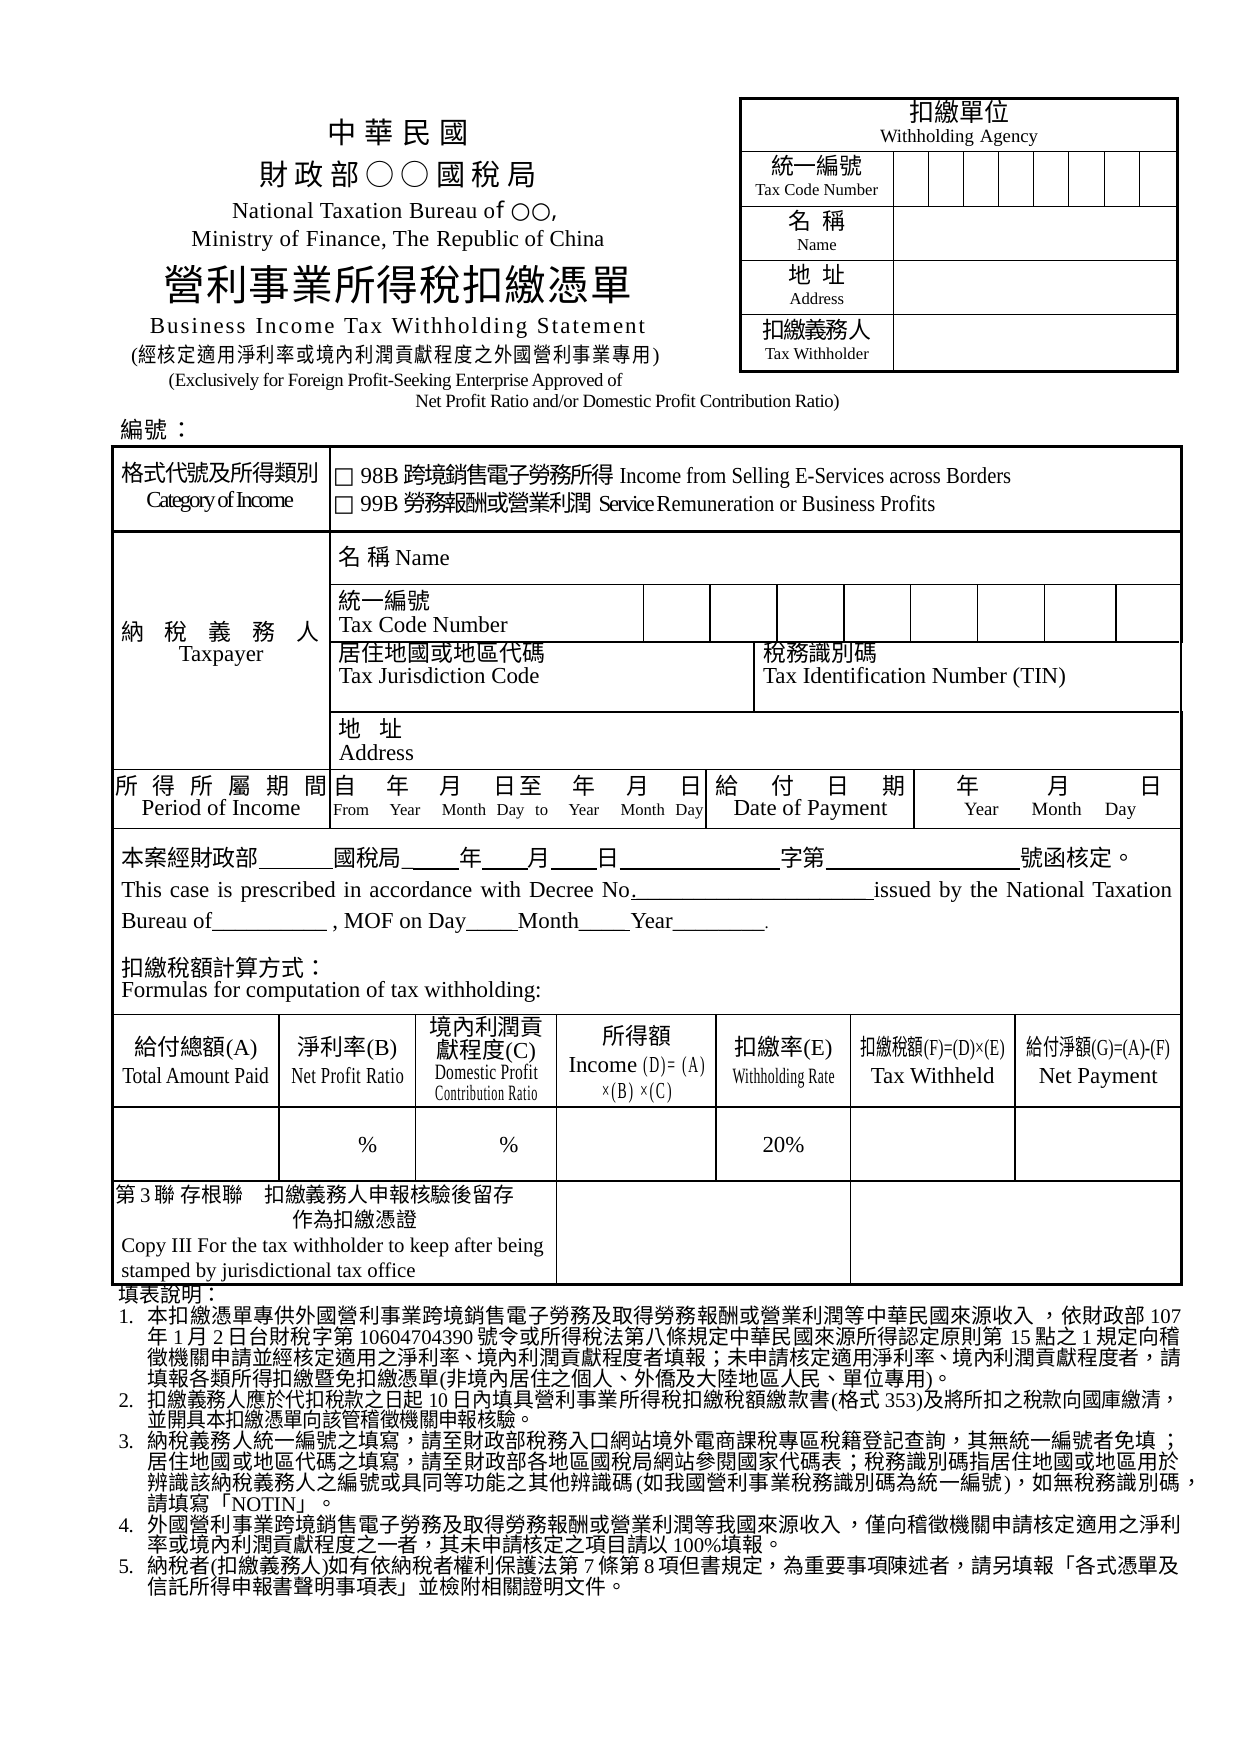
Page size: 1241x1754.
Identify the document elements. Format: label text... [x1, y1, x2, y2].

text (經核定適用淨利率或境內利潤貢獻程度之外國營利事業專用) [74, 338, 739, 368]
table_cell [1034, 152, 1068, 206]
table_cell [999, 152, 1033, 206]
table_cell 居住地國或地區代碼 Tax Jurisdiction Code [331, 643, 753, 711]
table_cell 第3聯 存根聯 扣繳義務人申報核驗後留存 作為扣繳憑證 Copy III For the tax withholder to keep after being stamped by jurisdictional tax office [114, 1182, 556, 1283]
table_cell 扣繳稅額(F)=(D)×(E) Tax Withheld [851, 1015, 1014, 1106]
table_cell 統一編號 Tax Code Number [331, 585, 643, 641]
table_cell 20% [717, 1108, 850, 1180]
table_cell [711, 585, 776, 641]
table_cell [1105, 152, 1139, 206]
text 填表說明： [118, 1286, 1181, 1307]
table_cell [114, 1108, 278, 1180]
table_cell [557, 1182, 850, 1283]
table_cell 本案經財政部 國稅局_ 年 月 日 字第 號函核定。 This case is prescribed in accordance with Decree No.____________________ issued by the National Taxation Bureau of__________ , MOF on Day____ Month____ Year________. 扣繳稅額計算方式： Formulas for computation of tax withholding: [114, 829, 1180, 1014]
table_cell [1069, 152, 1104, 206]
table_cell 扣繳義務人 Tax Withholder [742, 315, 893, 370]
table_cell [911, 585, 977, 641]
table_header 扣繳單位 Withholding Agency [742, 100, 1176, 151]
list 本扣繳憑單專供外國營利事業跨境銷售電子勞務及取得勞務報酬或營業利潤等中華民國來源收入，依財政部107年1月2日台財稅字第10604704390號令或所得稅法第八條規定中華民國來源所得認定原則第15點之1規定向稽徵機關申請並經核定適用之淨利率、境內利潤貢獻程度者填報；未申請核定適用淨利率、境內利潤貢獻程度者，請填報各類所得扣繳暨免扣繳憑單(非境內居住之個人、外僑及大陸地區人民、單位專用)。 [118, 1307, 1181, 1390]
table_cell 所得所屬期間 Period of Income [114, 770, 329, 827]
table_cell [929, 152, 963, 206]
table_cell [894, 152, 928, 206]
table_cell 名 稱Name [331, 533, 1180, 584]
table_cell [1140, 152, 1176, 206]
table_cell 境內利潤貢獻程度(C) Domestic Profit Contribution Ratio [416, 1015, 556, 1106]
table_header 格式代號及所得類別 Category of Income [114, 448, 329, 530]
table_cell [1117, 585, 1180, 641]
table_cell [557, 1108, 715, 1180]
text National Taxation Bureau of ○○, [74, 194, 739, 225]
text 營利事業所得稅扣繳憑單 [74, 252, 739, 312]
table_cell [1045, 585, 1115, 641]
table_cell [1016, 1108, 1180, 1180]
table_cell 給付總額(A) Total Amount Paid [114, 1015, 278, 1106]
table_cell 自 年 月 日至 年 月 日 From Year Month Day to Year Month Day [331, 770, 705, 827]
table_cell 年 月 日 Year Month Day [915, 770, 1180, 827]
table_cell 給付日期 Date of Payment [707, 770, 913, 827]
table_cell % [280, 1108, 415, 1180]
table_cell [644, 585, 709, 641]
text 財政部○○國稅局 [74, 152, 739, 194]
table_cell [894, 315, 1176, 370]
table_cell 扣繳率(E) Withholding Rate [717, 1015, 850, 1106]
table_cell [964, 152, 998, 206]
table_cell 地 址 Address [742, 261, 893, 314]
table_cell [845, 585, 910, 641]
table_header □ 98B跨境銷售電子勞務所得 Income from Selling E-Services across Borders □ 99B勞務報酬或營業利潤 Service Remuneration or Business Profits [331, 448, 1180, 530]
table_cell [851, 1108, 1014, 1180]
table_cell 地 址 Address [331, 711, 1180, 769]
table_cell 所得額Income (D)= (A) ×(B) ×(C) [557, 1015, 715, 1106]
list 納稅義務人統一編號之填寫，請至財政部稅務入口網站境外電商課稅專區稅籍登記查詢，其無統一編號者免填；居住地國或地區代碼之填寫，請至財政部各地區國稅局網站參閱國家代碼表；稅務識別碼指居住地國或地區用於辨識該納稅義務人之編號或具同等功能之其他辨識碼(如我國營利事業稅務識別碼為統一編號)，如無稅務識別碼，請填寫「NOTIN」。 [118, 1432, 1181, 1515]
text Business Income Tax Withholding Statement [74, 312, 739, 338]
table_cell [894, 207, 1176, 260]
table_cell [851, 1182, 1180, 1283]
list 納稅者(扣繳義務人)如有依納稅者權利保護法第7條第8項但書規定，為重要事項陳述者，請另填報「各式憑單及信託所得申報書聲明事項表」並檢附相關證明文件。 [118, 1557, 1181, 1599]
text Net Profit Ratio and/or Domestic Profit Contribution Ratio) [74, 390, 1181, 412]
table_cell 名 稱 Name [742, 207, 893, 260]
table_cell [894, 261, 1176, 314]
text 編號： [74, 412, 925, 445]
table_cell 淨利率(B) Net Profit Ratio [280, 1015, 415, 1106]
table_cell 給付淨額(G)=(A)-(F) Net Payment [1016, 1015, 1180, 1106]
table_cell [778, 585, 843, 641]
text Ministry of Finance, The Republic of China [74, 225, 739, 252]
table_cell 納稅義務人 Taxpayer [114, 533, 329, 769]
table_cell 統一編號 Tax Code Number [742, 152, 893, 206]
list 外國營利事業跨境銷售電子勞務及取得勞務報酬或營業利潤等我國來源收入，僅向稽徵機關申請核定適用之淨利率或境內利潤貢獻程度之一者，其未申請核定之項目請以100%填報。 [118, 1515, 1181, 1557]
list 扣繳義務人應於代扣稅款之日起10日內填具營利事業所得稅扣繳稅額繳款書(格式353)及將所扣之稅款向國庫繳清，並開具本扣繳憑單向該管稽徵機關申報核驗。 [118, 1390, 1181, 1432]
table_cell 稅務識別碼 Tax Identification Number (TIN) [755, 641, 1180, 711]
table_cell [978, 585, 1044, 641]
table_cell % [416, 1108, 556, 1180]
text 中華民國 [74, 109, 739, 152]
text (Exclusively for Foreign Profit-Seeking Enterprise Approved of [74, 368, 1181, 390]
